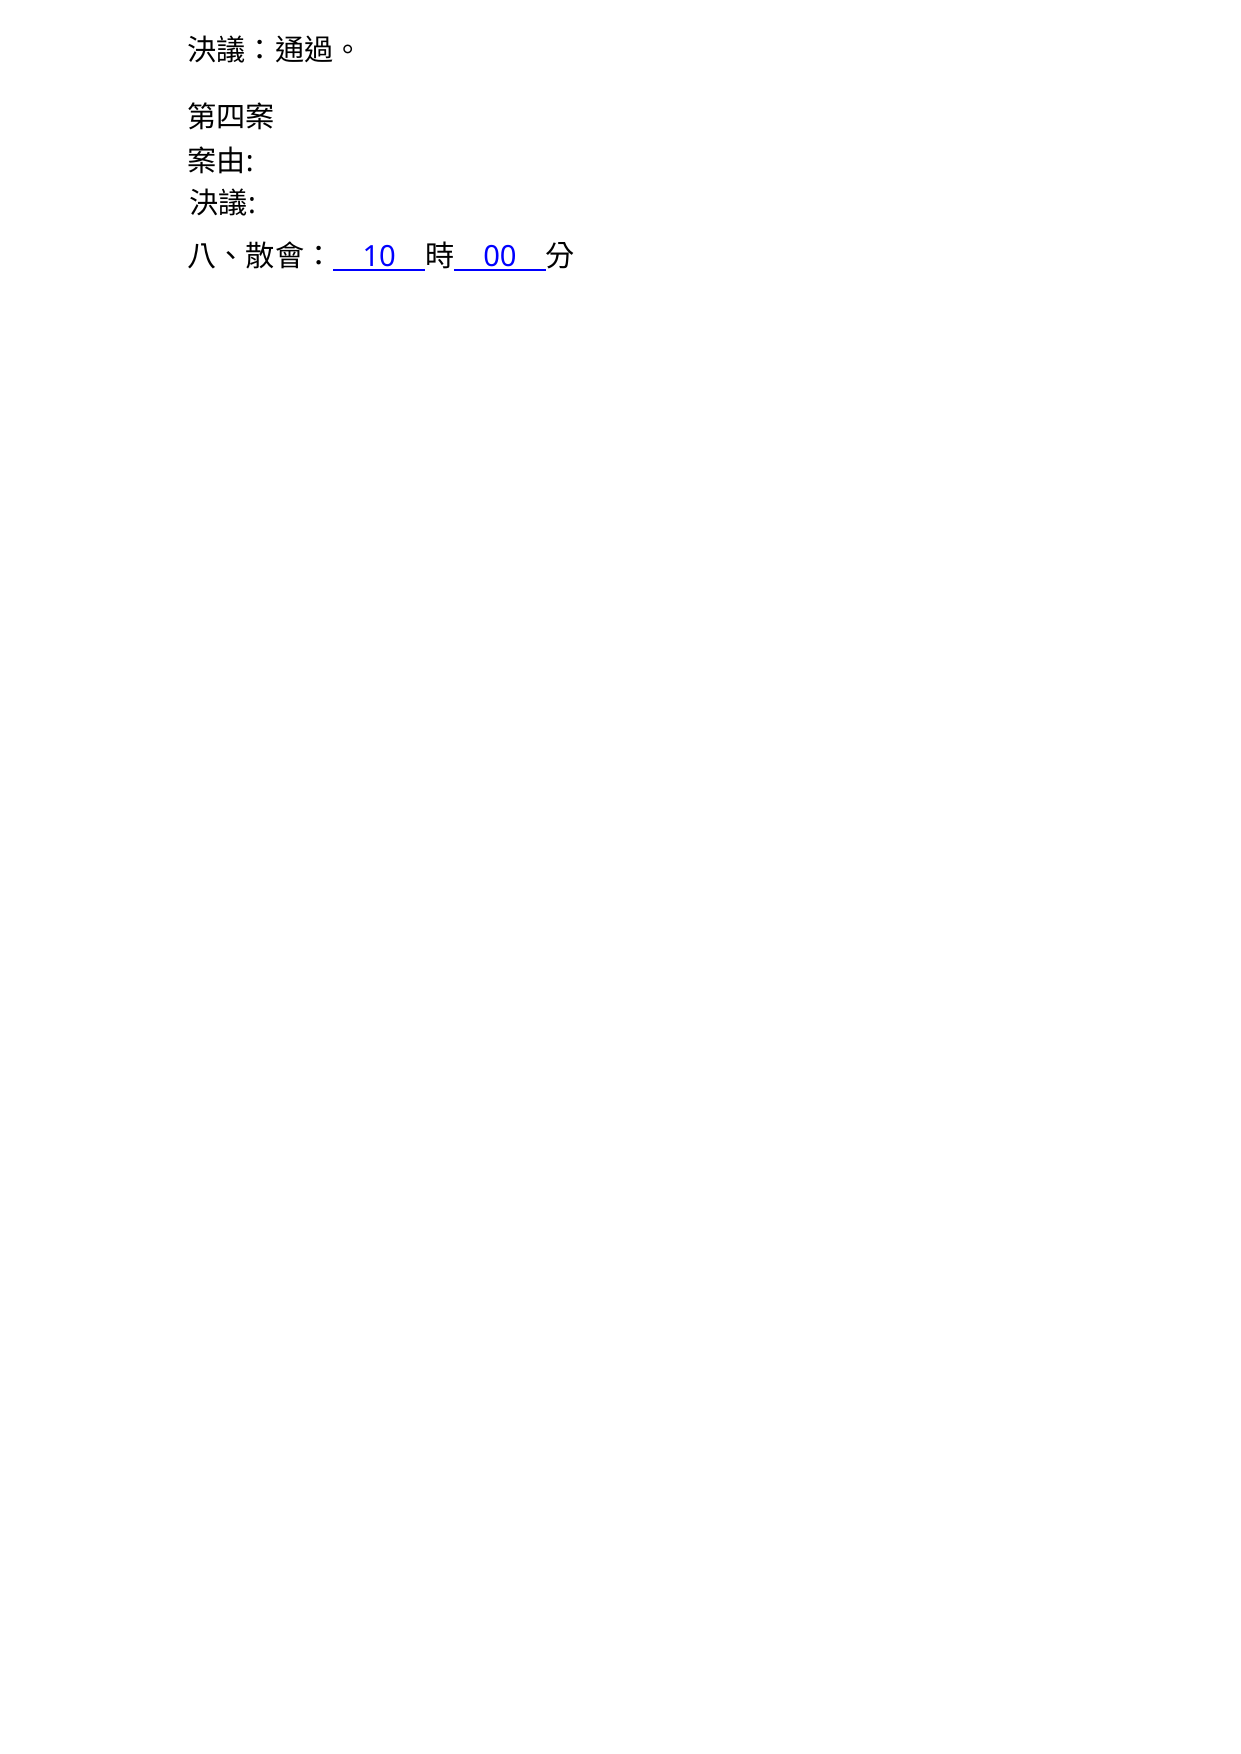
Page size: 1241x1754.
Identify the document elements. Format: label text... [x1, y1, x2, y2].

text 八、散會： 10 時 00 分 [187, 233, 1125, 275]
text 第四案 [187, 89, 1125, 137]
text 決議：通過。 [187, 26, 1125, 68]
text 決議: [189, 180, 1125, 222]
text 案由: [187, 137, 1125, 180]
